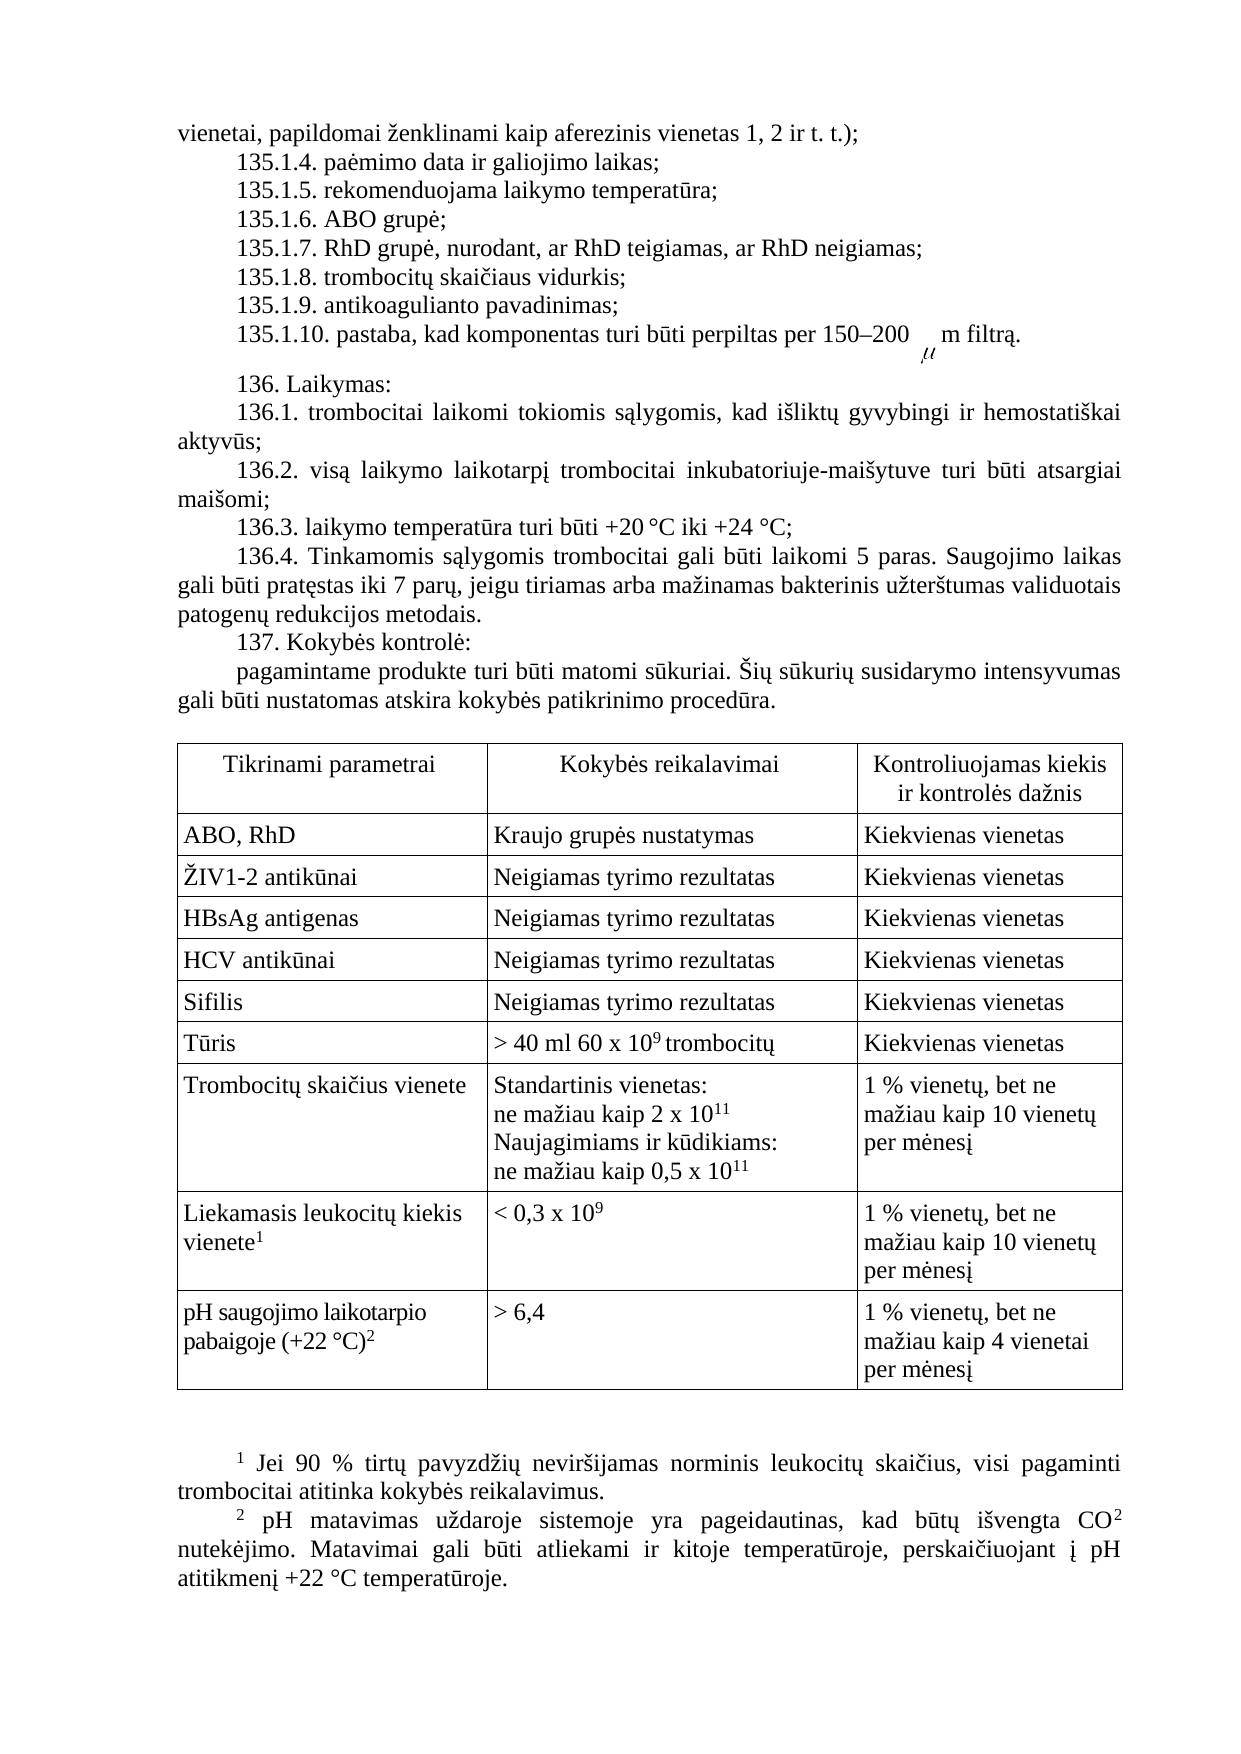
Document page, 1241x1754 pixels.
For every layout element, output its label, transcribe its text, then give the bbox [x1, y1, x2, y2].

text 137. Kokybės kontrolė: [177, 627, 1122, 656]
text 135.1.6. ABO grupė; [177, 204, 1122, 233]
text vienetai, papildomai ženklinami kaip aferezinis vienetas 1, 2 ir t. t.); [177, 118, 1122, 147]
text 135.1.8. trombocitų skaičiaus vidurkis; [177, 262, 1122, 291]
text 1 Jei 90 % tirtų pavyzdžių neviršijamas norminis leukocitų skaičius, visi pagaminti trombocitai atitinka kokybės reikalavimus. [177, 1448, 1122, 1505]
table_cell Kiekvienas vienetas [858, 939, 1122, 979]
table_cell Kiekvienas vienetas [858, 814, 1122, 854]
table_cell Kiekvienas vienetas [858, 1022, 1122, 1063]
table_cell Neigiamas tyrimo rezultatas [488, 897, 857, 938]
table_cell Neigiamas tyrimo rezultatas [488, 856, 857, 896]
table_cell 1 % vienetų, bet ne mažiau kaip 10 vienetų per mėnesį [858, 1064, 1122, 1191]
table_cell HCV antikūnai [178, 939, 487, 979]
text 136.2. visą laikymo laikotarpį trombocitai inkubatoriuje-maišytuve turi būti atsargiai maišomi; [177, 455, 1122, 512]
table_cell Kiekvienas vienetas [858, 897, 1122, 938]
text 135.1.4. paėmimo data ir galiojimo laikas; [177, 147, 1122, 176]
table_cell > 6,4 [488, 1291, 857, 1389]
table_cell Trombocitų skaičius vienete [178, 1064, 487, 1191]
table_cell Kraujo grupės nustatymas [488, 814, 857, 854]
text pagamintame produkte turi būti matomi sūkuriai. Šių sūkurių susidarymo intensyvumas gali būti nustatomas atskira kokybės patikrinimo procedūra. [177, 656, 1122, 714]
table_cell Neigiamas tyrimo rezultatas [488, 939, 857, 979]
table_cell Liekamasis leukocitų kiekis vienete1 [178, 1192, 487, 1290]
table_cell Kiekvienas vienetas [858, 981, 1122, 1021]
table_cell 1 % vienetų, bet ne mažiau kaip 4 vienetai per mėnesį [858, 1291, 1122, 1389]
table_cell Standartinis vienetas: ne mažiau kaip 2 x 1011 Naujagimiams ir kūdikiams: ne mažiau kaip 0,5 x 1011 [488, 1064, 857, 1191]
table_cell HBsAg antigenas [178, 897, 487, 938]
table_cell > 40 ml 60 x 109 trombocitų [488, 1022, 857, 1063]
table_header Tikrinami parametrai [178, 744, 487, 813]
text 136.4. Tinkamomis sąlygomis trombocitai gali būti laikomi 5 paras. Saugojimo laikas gali būti pratęstas iki 7 parų, jeigu tiriamas arba mažinamas bakterinis užterštumas validuotais patogenų redukcijos metodais. [177, 541, 1122, 627]
text 135.1.10. pastaba, kad komponentas turi būti perpiltas per 150–200 mium filtrą. [177, 319, 1122, 369]
table_header Kokybės reikalavimai [488, 744, 857, 813]
text 136. Laikymas: [177, 369, 1122, 397]
table_cell < 0,3 x 109 [488, 1192, 857, 1290]
text 136.3. laikymo temperatūra turi būti +20 °C iki +24 °C; [177, 512, 1122, 541]
text 135.1.7. RhD grupė, nurodant, ar RhD teigiamas, ar RhD neigiamas; [177, 233, 1122, 262]
text 135.1.5. rekomenduojama laikymo temperatūra; [177, 176, 1122, 204]
table_cell pH saugojimo laikotarpio pabaigoje (+22 °C)2 [178, 1291, 487, 1389]
table_cell Kiekvienas vienetas [858, 856, 1122, 896]
table_cell ŽIV1-2 antikūnai [178, 856, 487, 896]
table_header Kontroliuojamas kiekis ir kontrolės dažnis [858, 744, 1122, 813]
table_cell Tūris [178, 1022, 487, 1063]
table_cell 1 % vienetų, bet ne mažiau kaip 10 vienetų per mėnesį [858, 1192, 1122, 1290]
text 136.1. trombocitai laikomi tokiomis sąlygomis, kad išliktų gyvybingi ir hemostatiškai aktyvūs; [177, 397, 1122, 455]
table_cell ABO, RhD [178, 814, 487, 854]
text 2 pH matavimas uždaroje sistemoje yra pageidautinas, kad būtų išvengta CO2 nutekėjimo. Matavimai gali būti atliekami ir kitoje temperatūroje, perskaičiuojant į pH atitikmenį +22 °C temperatūroje. [177, 1505, 1122, 1591]
table_cell Neigiamas tyrimo rezultatas [488, 981, 857, 1021]
table_cell Sifilis [178, 981, 487, 1021]
text 135.1.9. antikoagulianto pavadinimas; [177, 291, 1122, 319]
